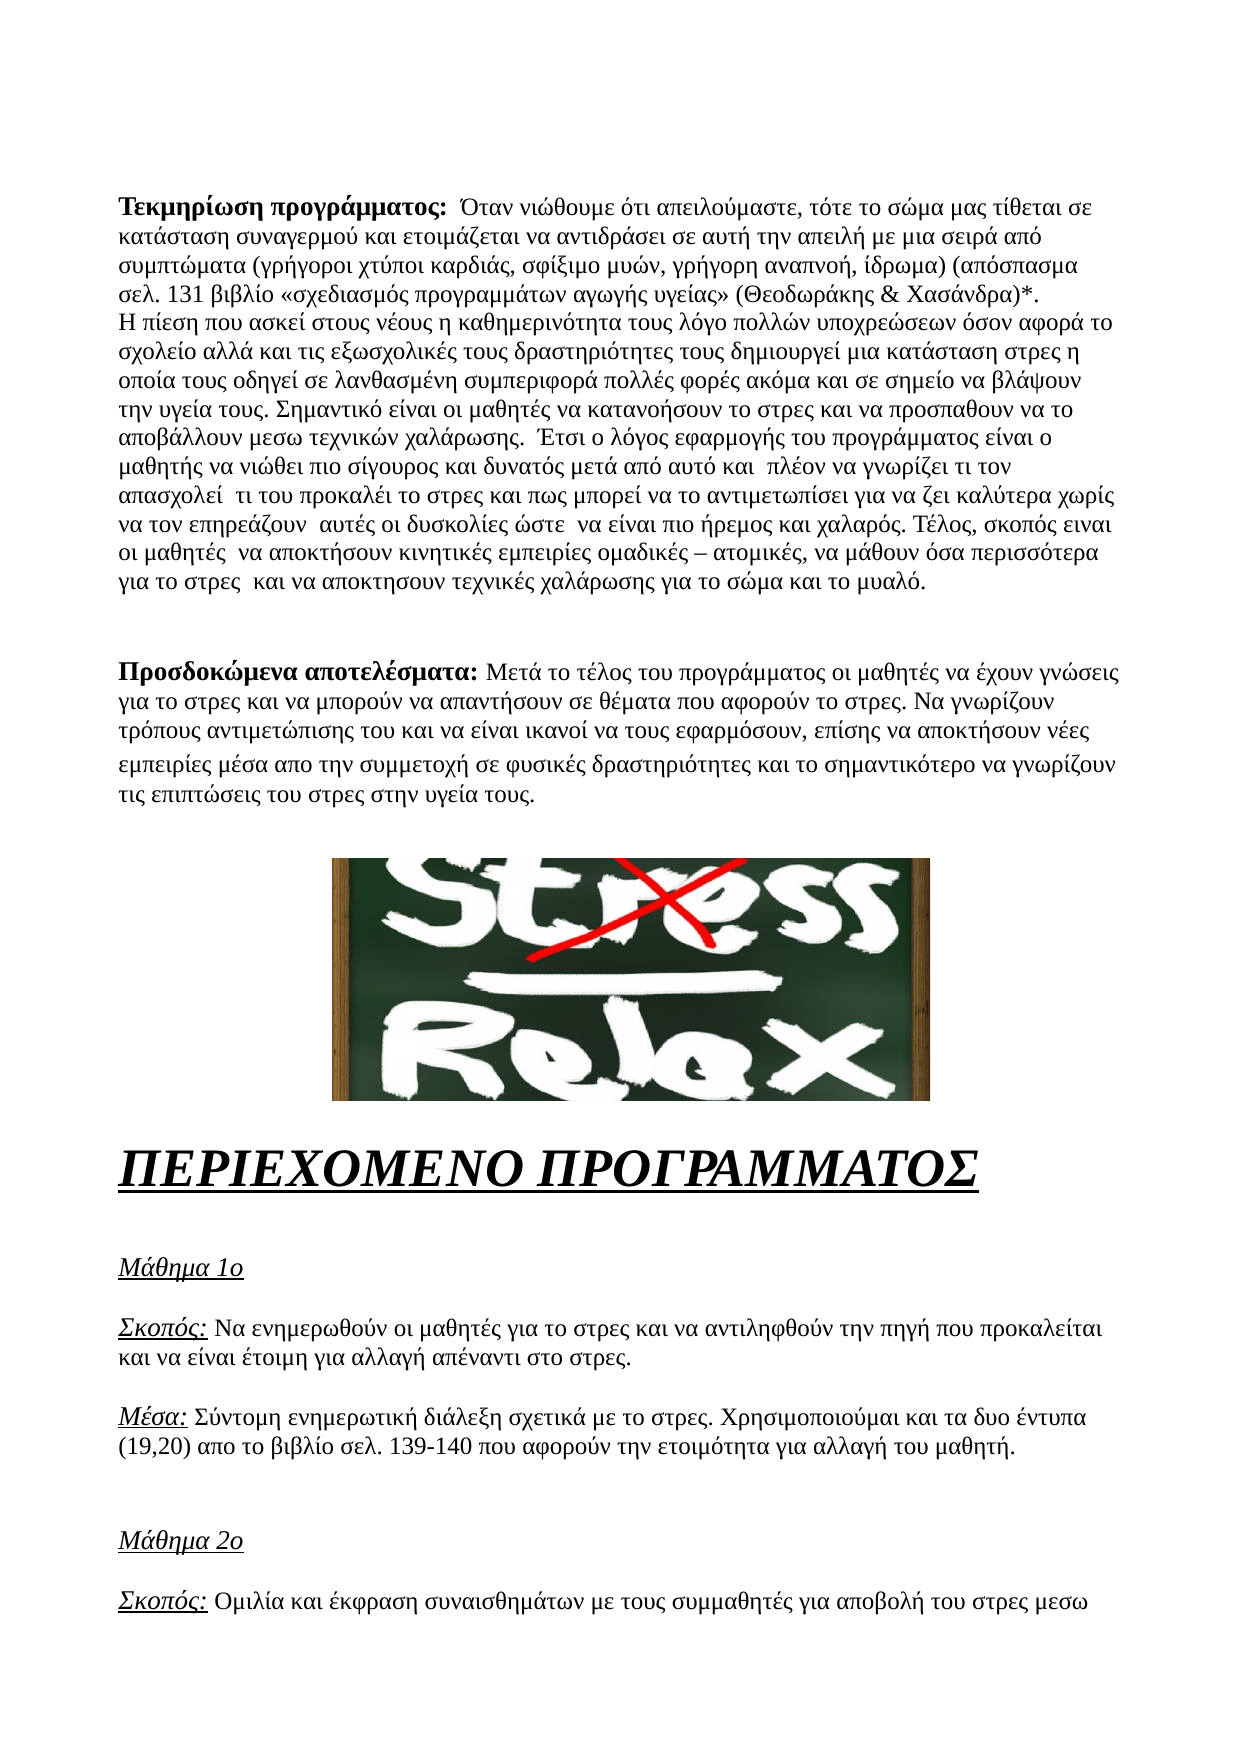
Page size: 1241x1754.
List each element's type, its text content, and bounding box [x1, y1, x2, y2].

text Μέσα: Σύντομη ενημερωτική διάλεξη σχετικά με το στρες. Χρησιμοποιούμαι και τα δυο έντυπα (19,20) απο το βιβλίο σελ. 139-140 που αφορούν την ετοιμότητα για αλλαγή του μαθητή. [118, 1400, 1122, 1460]
text Μάθημα 1ο [118, 1251, 1122, 1282]
text Μάθημα 2ο [118, 1524, 1122, 1556]
text Σκοπός: Ομιλία και έκφραση συναισθημάτων με τους συμμαθητές για αποβολή του στρες μεσω [118, 1584, 1122, 1615]
text ΠΕΡΙΕΧΟΜΕΝΟ ΠΡΟΓΡΑΜΜΑΤΟΣ [118, 1136, 1122, 1198]
picture [332, 858, 931, 1101]
text Σκοπός: Να ενημερωθούν οι μαθητές για το στρες και να αντιληφθούν την πηγή που προκαλείται και να είναι έτοιμη για αλλαγή απέναντι στο στρες. [118, 1311, 1122, 1371]
text Τεκμηρίωση προγράμματος: Όταν νιώθουμε ότι απειλούμαστε, τότε το σώμα μας τίθεται σε κατάσταση συναγερμού και ετοιμάζεται να αντιδράσει σε αυτή την απειλή με μια σειρά από συμπτώματα (γρήγοροι χτύποι καρδιάς, σφίξιμο μυών, γρήγορη αναπνοή, ίδρωμα) (απόσπασμα σελ. 131 βιβλίο «σχεδιασμός προγραμμάτων αγωγής υγείας» (Θεοδωράκης & Χασάνδρα)*. [118, 190, 1122, 307]
text Προσδοκώμενα αποτελέσματα: Μετά το τέλος του προγράμματος οι μαθητές να έχουν γνώσεις για το στρες και να μπορούν να απαντήσουν σε θέματα που αφορούν το στρες. Να γνωρίζουν τρόπους αντιμετώπισης του και να είναι ικανοί να τους εφαρμόσουν, επίσης να αποκτήσουν νέες εμπειρίες μέσα απο την συμμετοχή σε φυσικές δραστηριότητες και το σημαντικότερο να γνωρίζουν τις επιπτώσεις του στρες στην υγεία τους. [118, 655, 1122, 808]
text Η πίεση που ασκεί στους νέους η καθημερινότητα τους λόγο πολλών υποχρεώσεων όσον αφορά το σχολείο αλλά και τις εξωσχολικές τους δραστηριότητες τους δημιουργεί μια κατάσταση στρες η οποία τους οδηγεί σε λανθασμένη συμπεριφορά πολλές φορές ακόμα και σε σημείο να βλάψουν την υγεία τους. Σημαντικό είναι οι μαθητές να κατανοήσουν το στρες και να προσπαθουν να το αποβάλλουν μεσω τεχνικών χαλάρωσης. Έτσι ο λόγος εφαρμογής του προγράμματος είναι ο μαθητής να νιώθει πιο σίγουρος και δυνατός μετά από αυτό και πλέον να γνωρίζει τι τον απασχολεί τι του προκαλέι το στρες και πως μπορεί να το αντιμετωπίσει για να ζει καλύτερα χωρίς να τον επηρεάζουν αυτές οι δυσκολίες ώστε να είναι πιο ήρεμος και χαλαρός. Τέλος, σκοπός ειναι οι μαθητές να αποκτήσουν κινητικές εμπειρίες ομαδικές – ατομικές, να μάθουν όσα περισσότερα για το στρες και να αποκτησουν τεχνικές χαλάρωσης για το σώμα και το μυαλό. [118, 307, 1122, 595]
